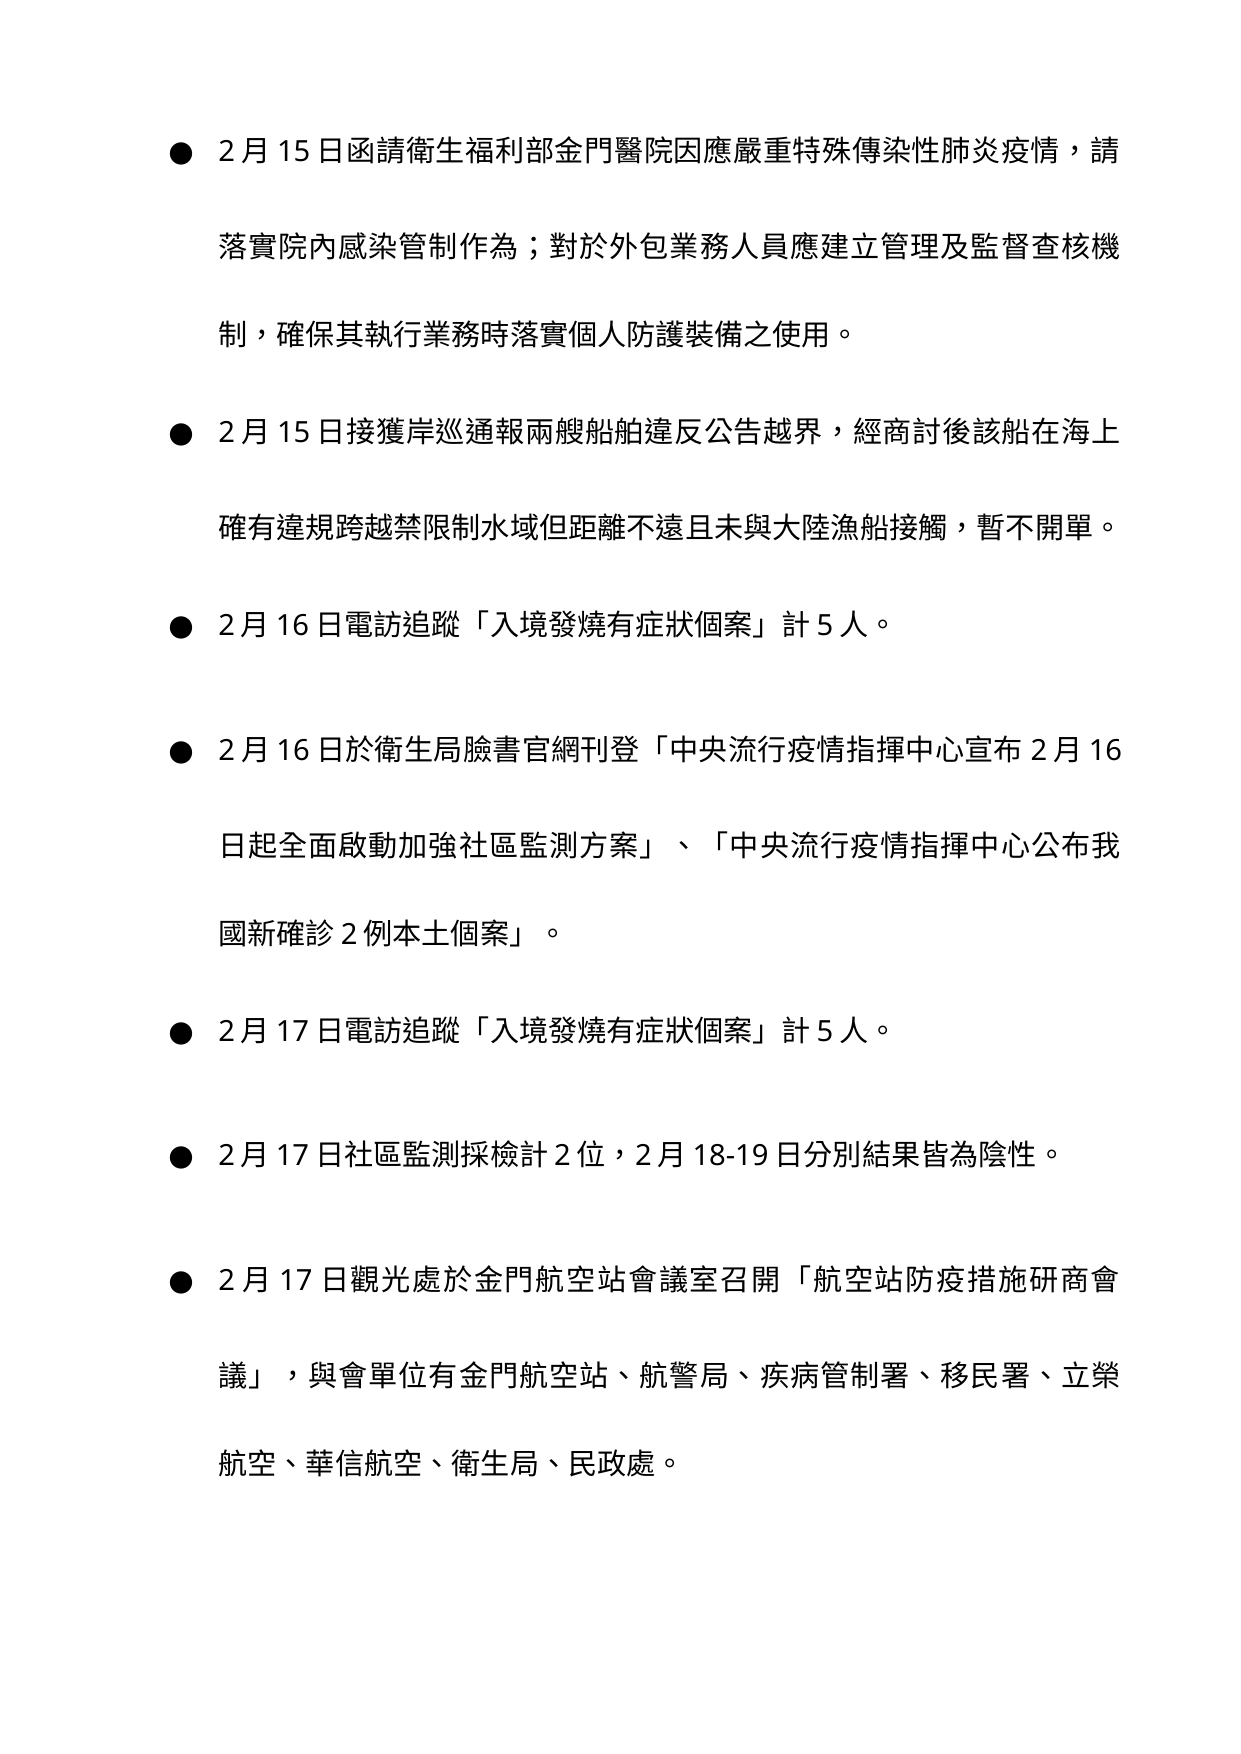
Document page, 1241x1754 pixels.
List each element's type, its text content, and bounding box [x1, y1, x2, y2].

list 2月16日電訪追蹤「入境發燒有症狀個案」計5人。 [168, 593, 1122, 652]
list 2月17日觀光處於金門航空站會議室召開「航空站防疫措施研商會議」，與會單位有金門航空站、航警局、疾病管制署、移民署、立榮航空、華信航空、衛生局、民政處。 [168, 1247, 1122, 1483]
list 2月15日函請衛生福利部金門醫院因應嚴重特殊傳染性肺炎疫情，請落實院內感染管制作為；對於外包業務人員應建立管理及監督查核機制，確保其執行業務時落實個人防護裝備之使用。 [168, 118, 1122, 354]
list 2月16日於衛生局臉書官網刊登「中央流行疫情指揮中心宣布2月16日起全面啟動加強社區監測方案」、「中央流行疫情指揮中心公布我國新確診2例本土個案」。 [168, 717, 1122, 953]
list 2月17日社區監測採檢計2位，2月18-19日分別結果皆為陰性。 [168, 1123, 1122, 1182]
list 2月17日電訪追蹤「入境發燒有症狀個案」計5人。 [168, 998, 1122, 1058]
list 2月15日接獲岸巡通報兩艘船舶違反公告越界，經商討後該船在海上確有違規跨越禁限制水域但距離不遠且未與大陸漁船接觸，暫不開單。 [168, 399, 1122, 547]
